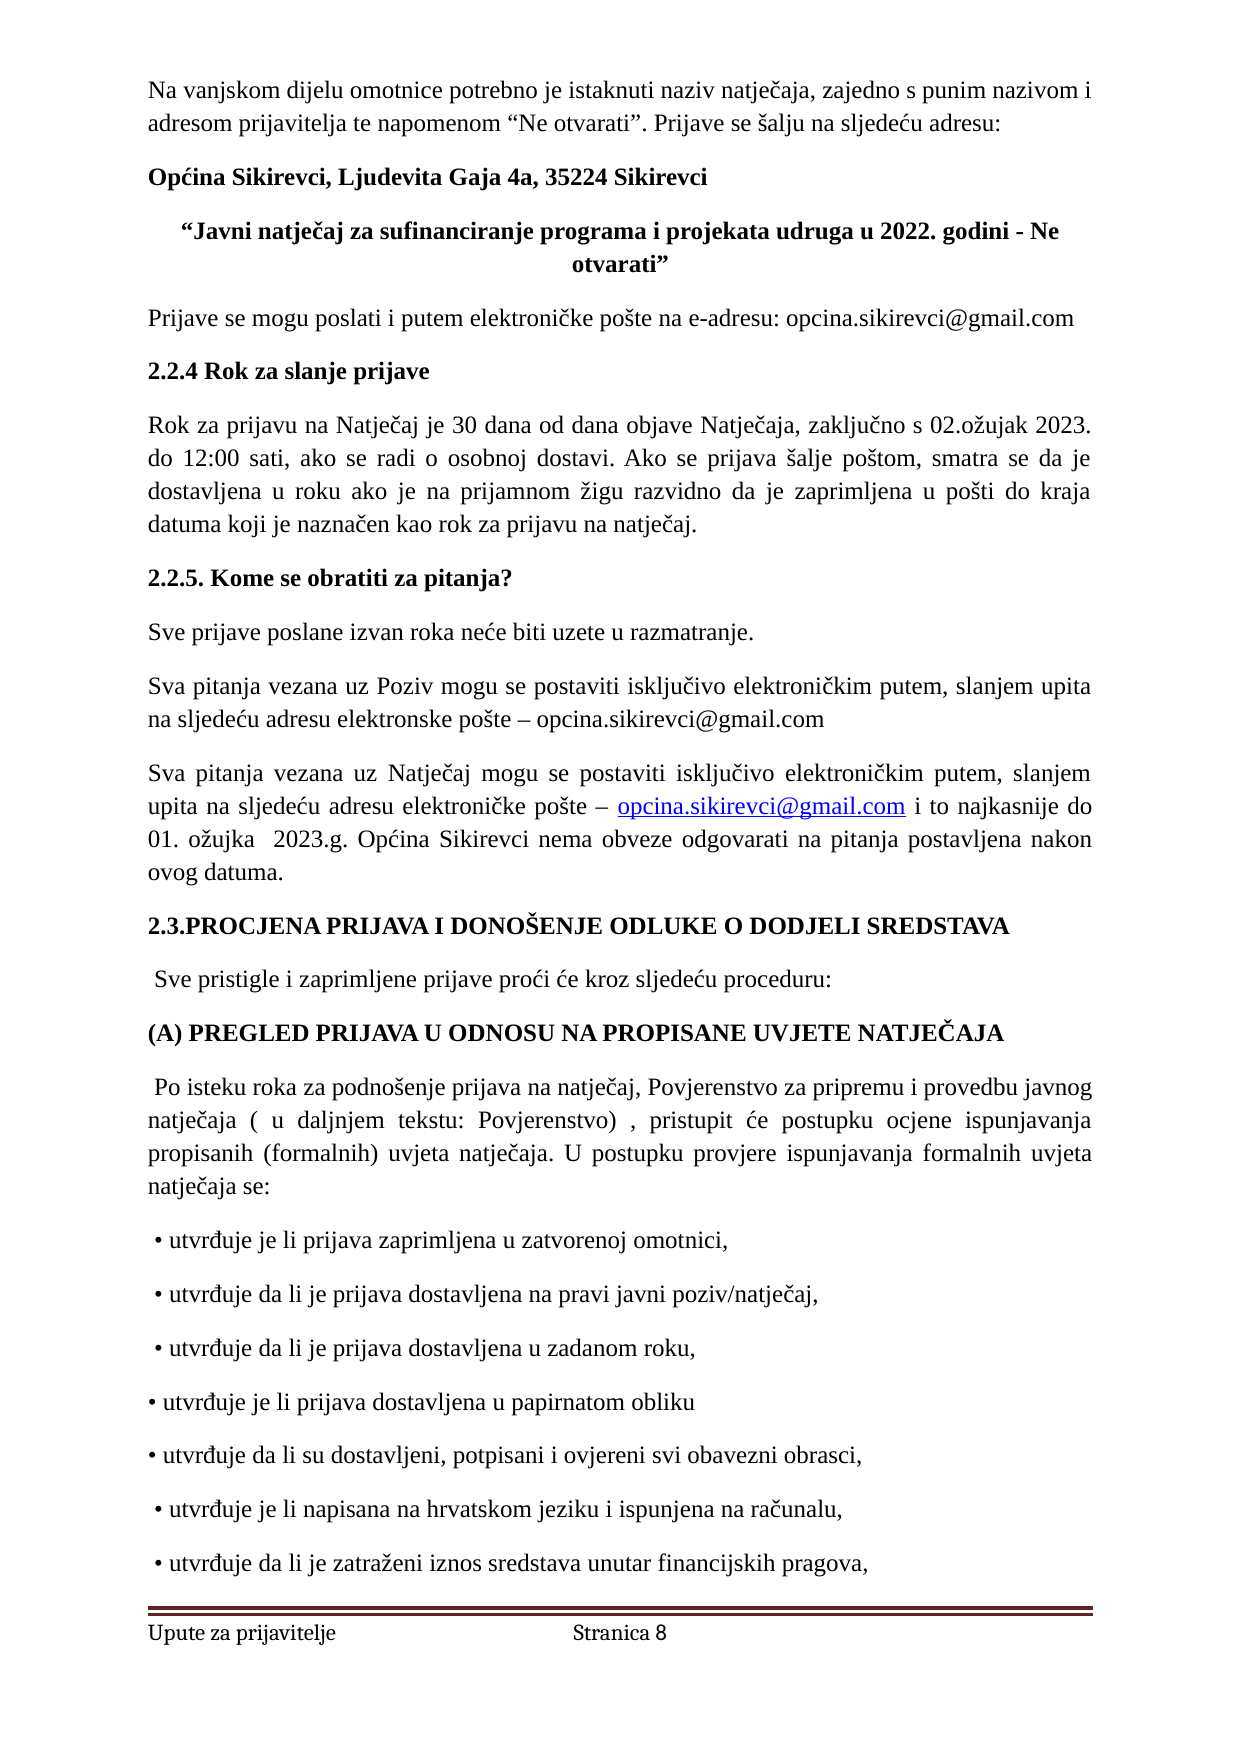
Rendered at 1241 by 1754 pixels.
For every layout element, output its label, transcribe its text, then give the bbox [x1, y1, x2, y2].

text • utvrđuje je li prijava zaprimljena u zatvorenoj omotnici, [148, 1225, 1093, 1254]
text Sva pitanja vezana uz Natječaj mogu se postaviti isključivo elektroničkim putem, slanjem upita na sljedeću adresu elektroničke pošte – opcina.sikirevci@gmail.com i to najkasnije do 01. ožujka 2023.g. Općina Sikirevci nema obveze odgovarati na pitanja postavljena nakon ovog datuma. [148, 758, 1093, 886]
text Na vanjskom dijelu omotnice potrebno je istaknuti naziv natječaja, zajedno s punim nazivom i adresom prijavitelja te napomenom “Ne otvarati”. Prijave se šalju na sljedeću adresu: [148, 75, 1093, 137]
text Sve pristigle i zaprimljene prijave proći će kroz sljedeću proceduru: [148, 964, 1093, 993]
text • utvrđuje da li je zatraženi iznos sredstava unutar financijskih pragova, [148, 1548, 1093, 1577]
text • utvrđuje je li napisana na hrvatskom jeziku i ispunjena na računalu, [148, 1494, 1093, 1523]
text 2.2.5. Kome se obratiti za pitanja? [148, 563, 1093, 592]
text Rok za prijavu na Natječaj je 30 dana od dana objave Natječaja, zaključno s 02.ožujak 2023. do 12:00 sati, ako se radi o osobnoj dostavi. Ako se prijava šalje poštom, smatra se da je dostavljena u roku ako je na prijamnom žigu razvidno da je zaprimljena u pošti do kraja datuma koji je naznačen kao rok za prijavu na natječaj. [148, 410, 1093, 538]
text • utvrđuje je li prijava dostavljena u papirnatom obliku [148, 1387, 1093, 1416]
text • utvrđuje da li su dostavljeni, potpisani i ovjereni svi obavezni obrasci, [148, 1441, 1093, 1469]
text 2.3.PROCJENA PRIJAVA I DONOŠENJE ODLUKE O DODJELI SREDSTAVA [148, 911, 1093, 939]
text “Javni natječaj za sufinanciranje programa i projekata udruga u 2022. godini - Ne otvarati” [148, 216, 1093, 277]
text Sva pitanja vezana uz Poziv mogu se postaviti isključivo elektroničkim putem, slanjem upita na sljedeću adresu elektronske pošte – opcina.sikirevci@gmail.com [148, 671, 1093, 733]
text Prijave se mogu poslati i putem elektroničke pošte na e-adresu: opcina.sikirevci@gmail.com [148, 303, 1093, 331]
text Općina Sikirevci, Ljudevita Gaja 4a, 35224 Sikirevci [148, 162, 1093, 191]
text • utvrđuje da li je prijava dostavljena na pravi javni poziv/natječaj, [148, 1279, 1093, 1308]
text 2.2.4 Rok za slanje prijave [148, 356, 1093, 385]
text • utvrđuje da li je prijava dostavljena u zadanom roku, [148, 1333, 1093, 1362]
text Sve prijave poslane izvan roka neće biti uzete u razmatranje. [148, 617, 1093, 646]
text (A) PREGLED PRIJAVA U ODNOSU NA PROPISANE UVJETE NATJEČAJA [148, 1018, 1093, 1047]
text Po isteku roka za podnošenje prijava na natječaj, Povjerenstvo za pripremu i provedbu javnog natječaja ( u daljnjem tekstu: Povjerenstvo) , pristupit će postupku ocjene ispunjavanja propisanih (formalnih) uvjeta natječaja. U postupku provjere ispunjavanja formalnih uvjeta natječaja se: [148, 1072, 1093, 1200]
